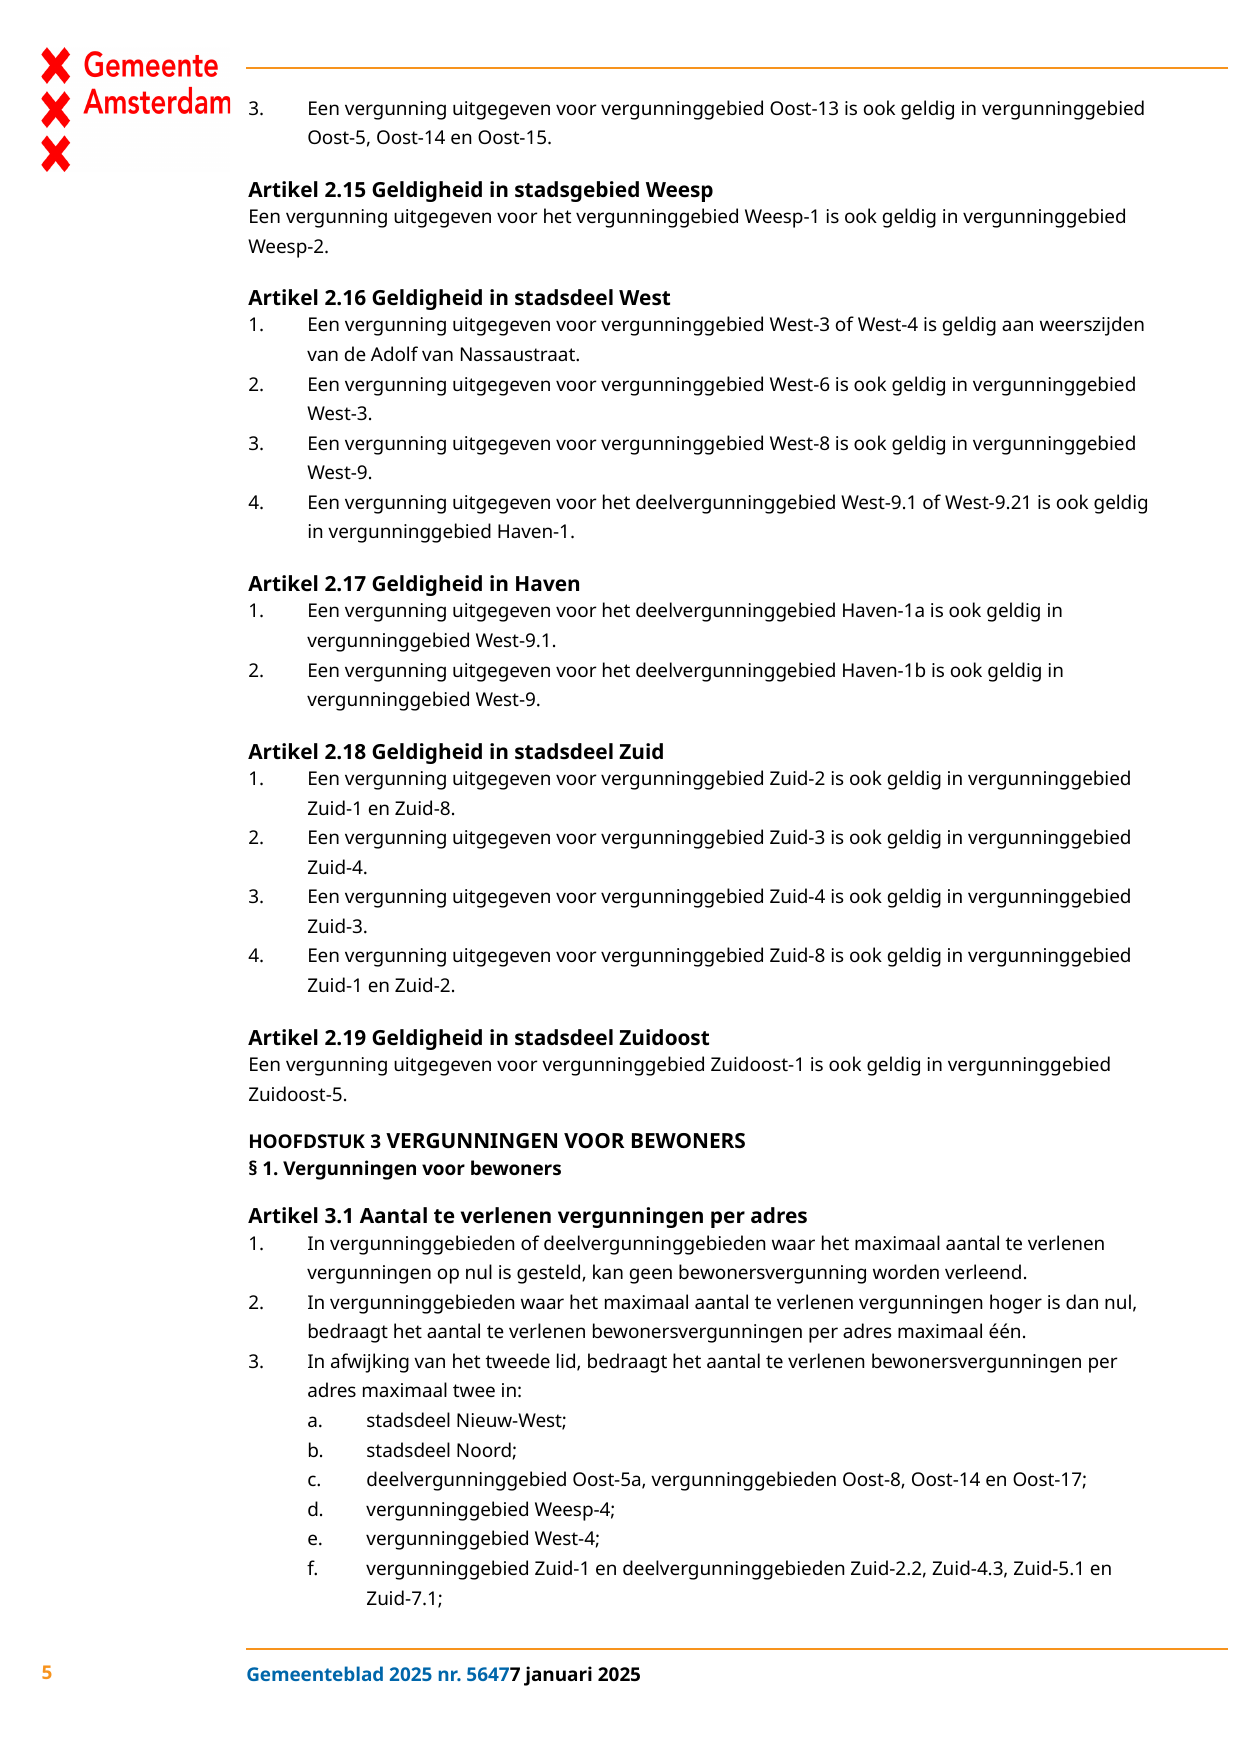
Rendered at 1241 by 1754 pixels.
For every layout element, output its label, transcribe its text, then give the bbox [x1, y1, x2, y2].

list Een vergunning uitgegeven voor het deelvergunninggebied Haven-1b is ook geldig in vergunninggebied West-9. [248, 657, 1152, 712]
list Een vergunning uitgegeven voor vergunninggebied Zuid-4 is ook geldig in vergunninggebied Zuid-3. [248, 883, 1152, 939]
text HOOFDSTUK 3 VERGUNNINGEN VOOR BEWONERS [248, 1126, 1152, 1155]
list In vergunninggebieden of deelvergunninggebieden waar het maximaal aantal te verlenen vergunningen op nul is gesteld, kan geen bewonersvergunning worden verleend. [248, 1230, 1152, 1285]
list vergunninggebied Zuid-1 en deelvergunninggebieden Zuid-2.2, Zuid-4.3, Zuid-5.1 en Zuid-7.1; [307, 1555, 1152, 1611]
text Artikel 2.15 Geldigheid in stadsgebied Weesp [248, 175, 1152, 203]
list vergunninggebied West-4; [307, 1526, 1152, 1551]
list Een vergunning uitgegeven voor vergunninggebied Zuid-3 is ook geldig in vergunninggebied Zuid-4. [248, 824, 1152, 880]
text Artikel 2.18 Geldigheid in stadsdeel Zuid [248, 737, 1152, 765]
list vergunninggebied Weesp-4; [307, 1496, 1152, 1522]
text Artikel 2.17 Geldigheid in Haven [248, 569, 1152, 598]
list In afwijking van het tweede lid, bedraagt het aantal te verlenen bewonersvergunningen per adres maximaal twee in: [248, 1348, 1152, 1403]
list Een vergunning uitgegeven voor vergunninggebied Zuid-2 is ook geldig in vergunninggebied Zuid-1 en Zuid-8. [248, 765, 1152, 821]
picture [41, 47, 231, 172]
list deelvergunninggebied Oost-5a, vergunninggebieden Oost-8, Oost-14 en Oost-17; [307, 1466, 1152, 1492]
text Artikel 2.19 Geldigheid in stadsdeel Zuidoost [248, 1023, 1152, 1051]
list Een vergunning uitgegeven voor het deelvergunninggebied West-9.1 of West-9.21 is ook geldig in vergunninggebied Haven-1. [248, 489, 1152, 544]
list Een vergunning uitgegeven voor vergunninggebied West-6 is ook geldig in vergunninggebied West-3. [248, 371, 1152, 426]
list In vergunninggebieden waar het maximaal aantal te verlenen vergunningen hoger is dan nul, bedraagt het aantal te verlenen bewonersvergunningen per adres maximaal één. [248, 1289, 1152, 1344]
list Een vergunning uitgegeven voor vergunninggebied Zuid-8 is ook geldig in vergunninggebied Zuid-1 en Zuid-2. [248, 943, 1152, 998]
text Artikel 3.1 Aantal te verlenen vergunningen per adres [248, 1201, 1152, 1230]
text Een vergunning uitgegeven voor het vergunninggebied Weesp-1 is ook geldig in vergunninggebied Weesp-2. [248, 203, 1152, 258]
list Een vergunning uitgegeven voor vergunninggebied West-8 is ook geldig in vergunninggebied West-9. [248, 430, 1152, 485]
text Een vergunning uitgegeven voor vergunninggebied Zuidoost-1 is ook geldig in vergunninggebied Zuidoost-5. [248, 1051, 1152, 1106]
list Een vergunning uitgegeven voor vergunninggebied Oost-13 is ook geldig in vergunninggebied Oost-5, Oost-14 en Oost-15. [248, 95, 1152, 150]
list stadsdeel Nieuw-West; [307, 1407, 1152, 1433]
text § 1. Vergunningen voor bewoners [248, 1155, 1152, 1181]
list stadsdeel Noord; [307, 1437, 1152, 1463]
list Een vergunning uitgegeven voor vergunninggebied West-3 of West-4 is geldig aan weerszijden van de Adolf van Nassaustraat. [248, 312, 1152, 367]
text Artikel 2.16 Geldigheid in stadsdeel West [248, 283, 1152, 312]
list Een vergunning uitgegeven voor het deelvergunninggebied Haven-1a is ook geldig in vergunninggebied West-9.1. [248, 598, 1152, 653]
